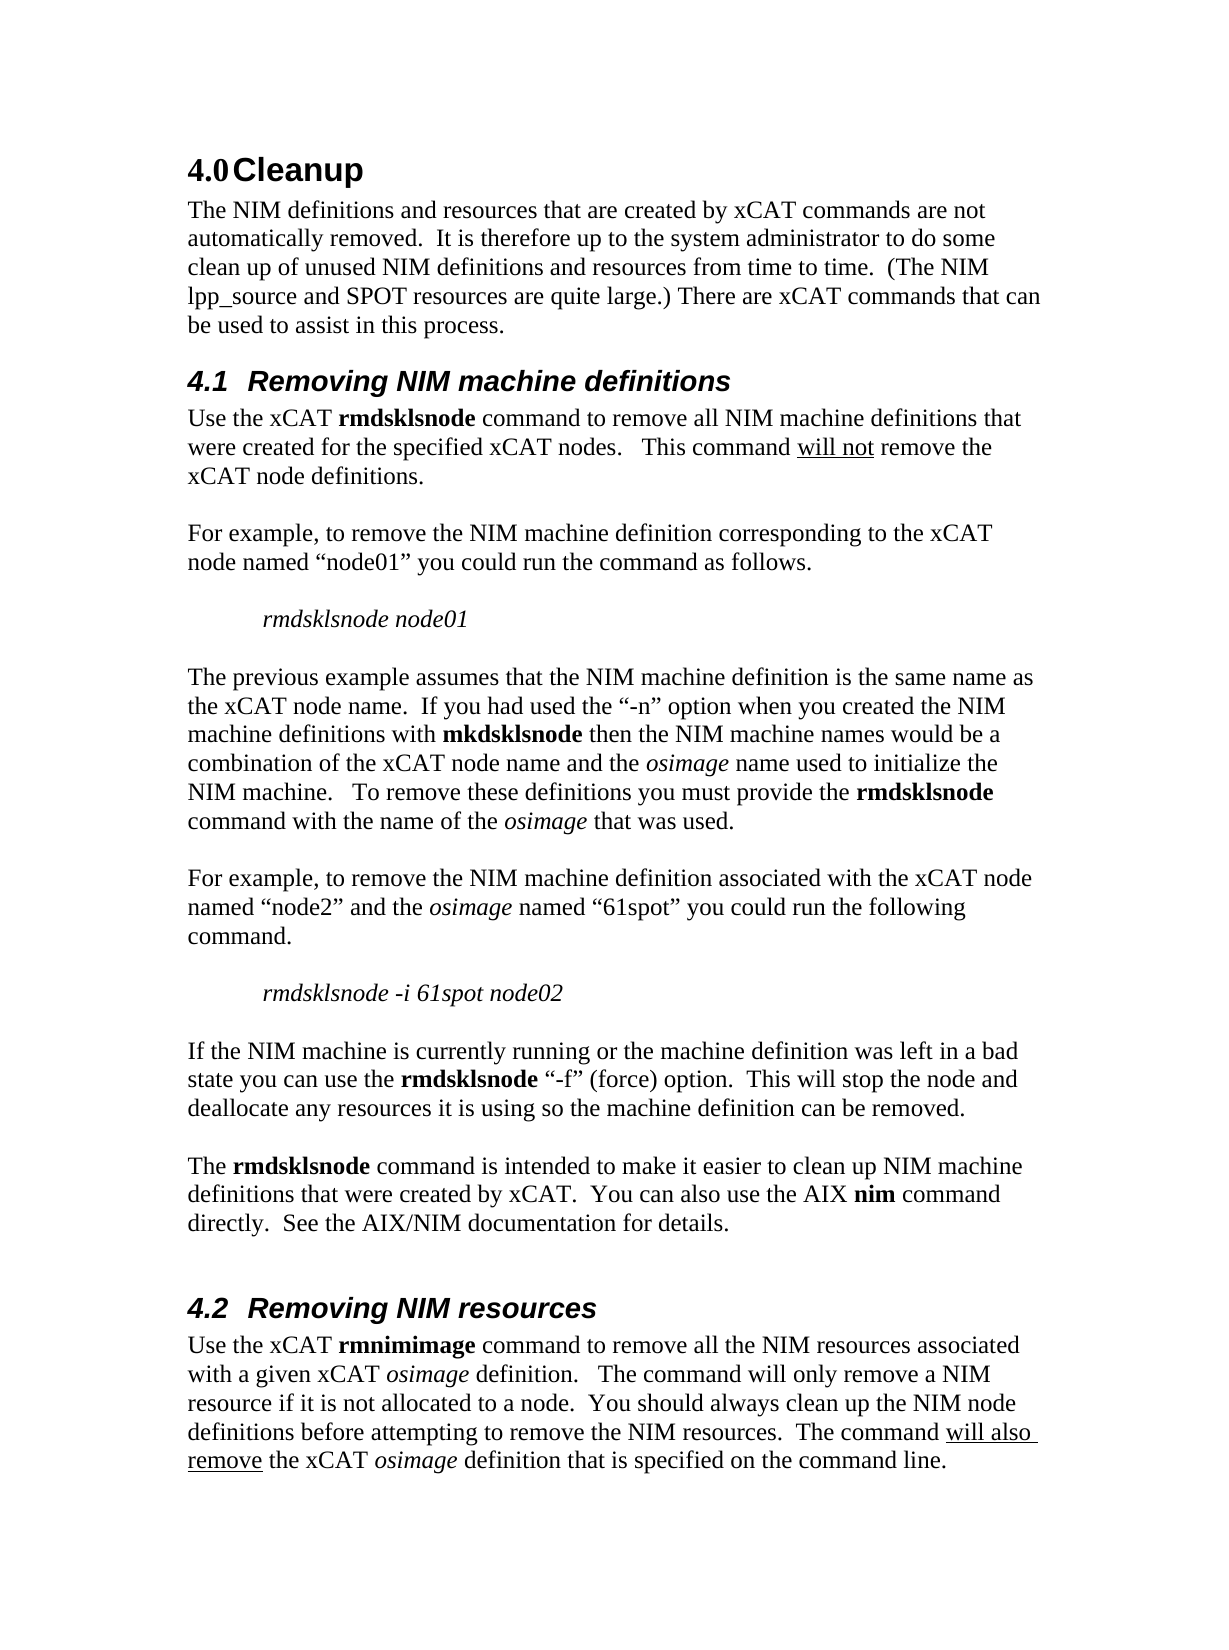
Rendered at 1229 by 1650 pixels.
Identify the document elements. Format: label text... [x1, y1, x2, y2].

text If the NIM machine is currently running or the machine definition was left in a bad state you can use the rmdsklsnode “-f” (force) option. This will stop the node and deallocate any resources it is using so the machine definition can be removed. [187, 1036, 1041, 1122]
subtitle Cleanup [187, 150, 1041, 188]
text rmdsklsnode node01 [187, 604, 1041, 633]
subtitle Removing NIM machine definitions [187, 363, 1041, 397]
text Use the xCAT rmdsklsnode command to remove all NIM machine definitions that were created for the specified xCAT nodes. This command will not remove the xCAT node definitions. [187, 403, 1041, 489]
text rmdsklsnode -i 61spot node02 [187, 978, 1041, 1007]
subtitle Removing NIM resources [187, 1291, 1041, 1324]
text Use the xCAT rmnimimage command to remove all the NIM resources associated with a given xCAT osimage definition. The command will only remove a NIM resource if it is not allocated to a node. You should always clean up the NIM node definitions before attempting to remove the NIM resources. The command will also remove the xCAT osimage definition that is specified on the command line. [187, 1331, 1041, 1474]
text For example, to remove the NIM machine definition corresponding to the xCAT node named “node01” you could run the command as follows. [187, 518, 1041, 576]
text The NIM definitions and resources that are created by xCAT commands are not automatically removed. It is therefore up to the system administrator to do some clean up of unused NIM definitions and resources from time to time. (The NIM lpp_source and SPOT resources are quite large.) There are xCAT commands that can be used to assist in this process. [187, 195, 1041, 338]
text The previous example assumes that the NIM machine definition is the same name as the xCAT node name. If you had used the “-n” option when you created the NIM machine definitions with mkdsklsnode then the NIM machine names would be a combination of the xCAT node name and the osimage name used to initialize the NIM machine. To remove these definitions you must provide the rmdsklsnode command with the name of the osimage that was used. [187, 662, 1041, 834]
text The rmdsklsnode command is intended to make it easier to clean up NIM machine definitions that were created by xCAT. You can also use the AIX nim command directly. See the AIX/NIM documentation for details. [187, 1151, 1041, 1237]
text For example, to remove the NIM machine definition associated with the xCAT node named “node2” and the osimage named “61spot” you could run the following command. [187, 863, 1041, 949]
